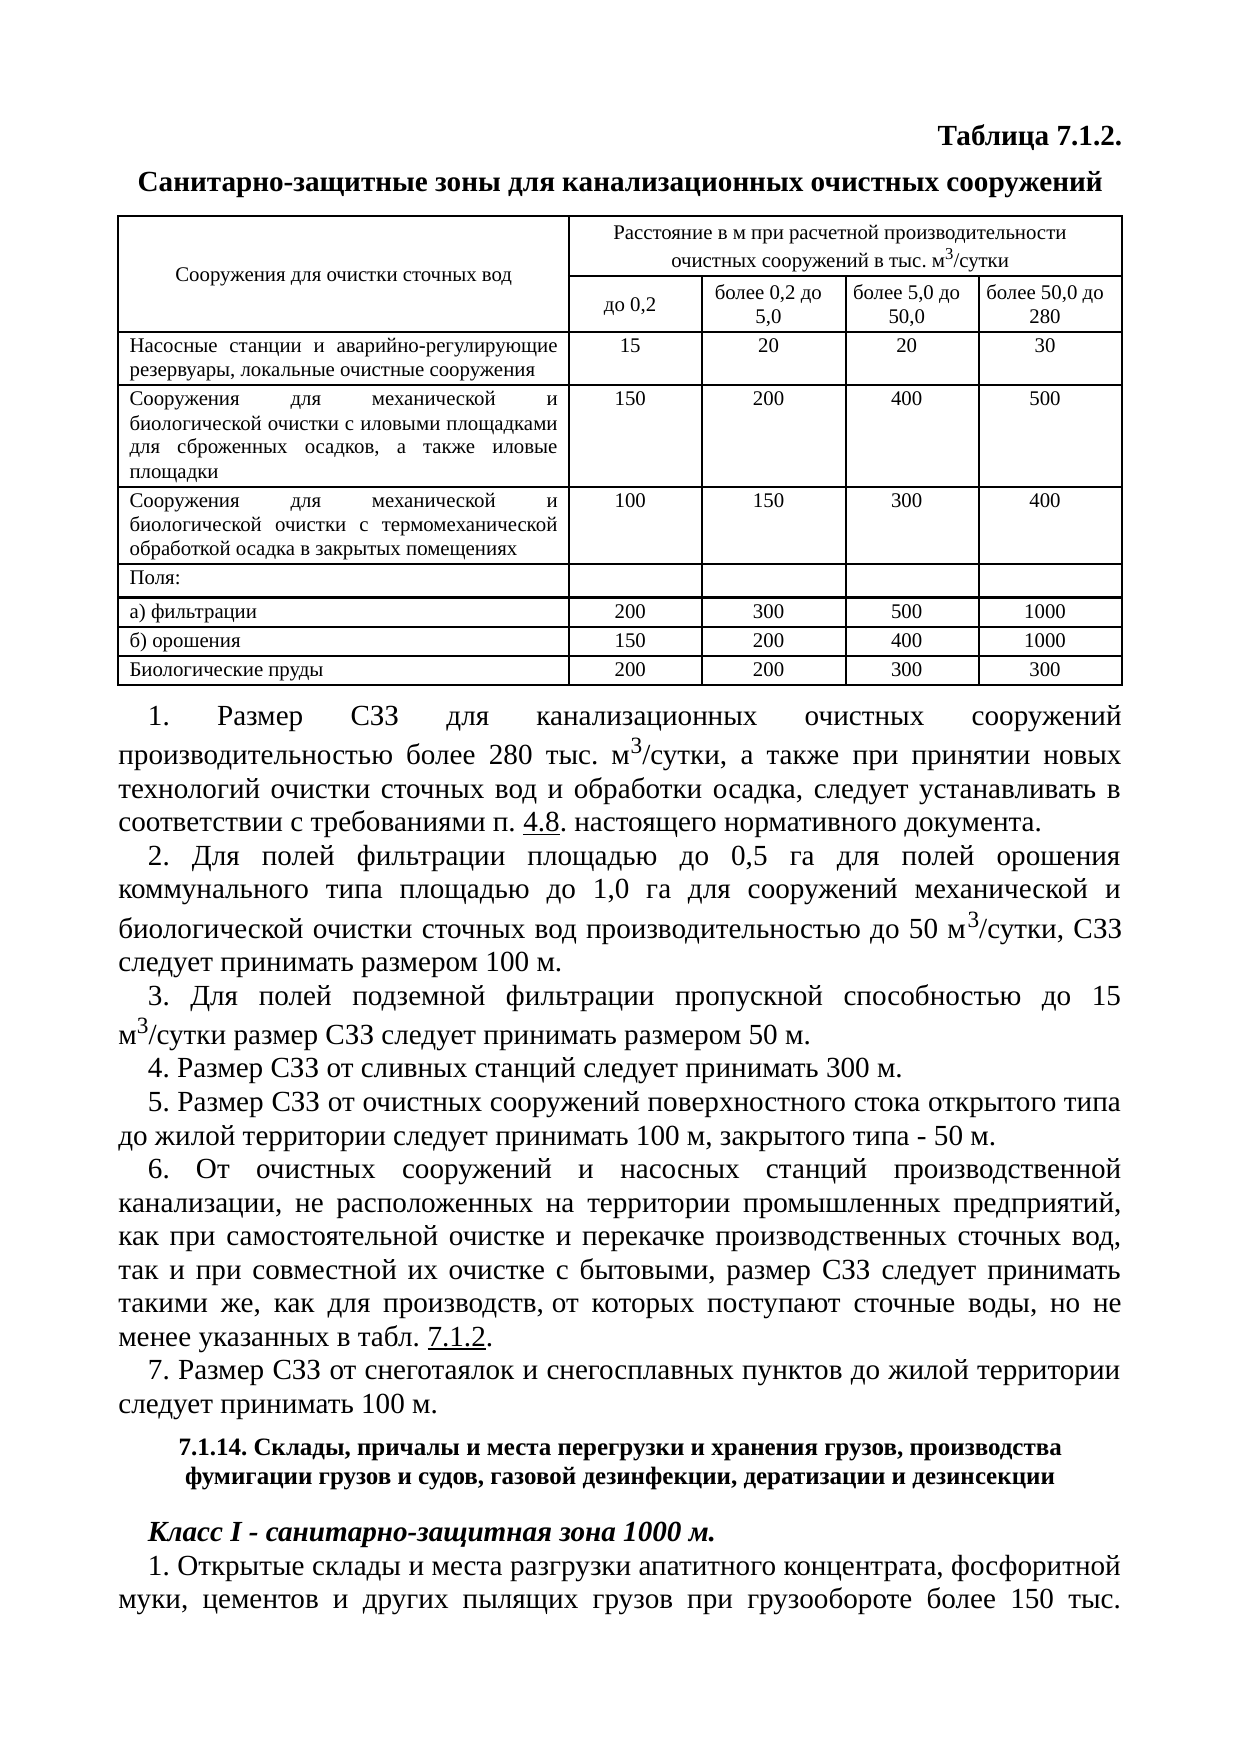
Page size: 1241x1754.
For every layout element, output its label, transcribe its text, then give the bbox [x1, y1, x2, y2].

table_cell 300 [847, 488, 978, 563]
text Таблица 7.1.2. [118, 118, 1122, 152]
table_cell 200 [570, 657, 701, 684]
table_cell 150 [570, 386, 701, 486]
text 1. Открытые склады и места разгрузки апатитного концентрата, фосфоритной муки, цементов и других пылящих грузов при грузообороте более 150 тыс. [118, 1548, 1122, 1615]
table_cell более 50,0 до 280 [980, 277, 1121, 331]
table_cell 1000 [980, 599, 1121, 626]
table_cell 15 [570, 333, 701, 384]
text 2. Для полей фильтрации площадью до 0,5 га для полей орошения коммунального типа площадью до 1,0 га для сооружений механической и биологической очистки сточных вод производительностью до 50 м3/сутки, СЗЗ следует принимать размером 100 м. [118, 838, 1122, 978]
table_cell 200 [703, 628, 845, 654]
table_cell 200 [570, 599, 701, 626]
table_cell б) орошения [119, 628, 568, 654]
table_cell более 0,2 до 5,0 [703, 277, 845, 331]
table_cell 200 [703, 386, 845, 486]
text 3. Для полей подземной фильтрации пропускной способностью до 15 м3/сутки размер СЗЗ следует принимать размером 50 м. [118, 978, 1122, 1051]
table_cell 200 [703, 657, 845, 684]
table_cell [703, 565, 845, 596]
text Санитарно-защитные зоны для канализационных очистных сооружений [118, 164, 1122, 198]
table_cell до 0,2 [570, 277, 701, 331]
text 5. Размер СЗЗ от очистных сооружений поверхностного стока открытого типа до жилой территории следует принимать 100 м, закрытого типа - 50 м. [118, 1084, 1122, 1151]
table_cell [570, 565, 701, 596]
table_cell [847, 565, 978, 596]
table_cell 500 [980, 386, 1121, 486]
table_cell а) фильтрации [119, 599, 568, 626]
text 4. Размер СЗЗ от сливных станций следует принимать 300 м. [118, 1051, 1122, 1084]
table_cell Поля: [119, 565, 568, 596]
table_cell 400 [847, 386, 978, 486]
text 6. От очистных сооружений и насосных станций производственной канализации, не расположенных на территории промышленных предприятий, как при самостоятельной очистке и перекачке производственных сточных вод, так и при совместной их очистке с бытовыми, размер СЗЗ следует принимать такими же, как для производств, от которых поступают сточные воды, но не менее указанных в табл. 7.1.2. [118, 1151, 1122, 1352]
table_cell [980, 565, 1121, 596]
table_cell 20 [703, 333, 845, 384]
text Класс I - санитарно-защитная зона 1000 м. [118, 1514, 1122, 1548]
table_cell Сооружения для механической и биологической очистки с иловыми площадками для сброженных осадков, а также иловые площадки [119, 386, 568, 486]
table_cell 400 [847, 628, 978, 654]
table_cell 400 [980, 488, 1121, 563]
table_cell 1000 [980, 628, 1121, 654]
table_cell 150 [570, 628, 701, 654]
table_header Сооружения для очистки сточных вод [119, 217, 568, 331]
table_cell более 5,0 до 50,0 [847, 277, 978, 331]
table_cell Сооружения для механической и биологической очистки с термомеханической обработкой осадка в закрытых помещениях [119, 488, 568, 563]
table_cell 500 [847, 599, 978, 626]
table_cell 100 [570, 488, 701, 563]
text 1. Размер СЗЗ для канализационных очистных сооружений производительностью более 280 тыс. м3/сутки, а также при принятии новых технологий очистки сточных вод и обработки осадка, следует устанавливать в соответствии с требованиями п. 4.8. настоящего нормативного документа. [118, 698, 1122, 838]
table_cell 30 [980, 333, 1121, 384]
text 7. Размер СЗЗ от снеготаялок и снегосплавных пунктов до жилой территории следует принимать 100 м. [118, 1352, 1122, 1419]
table_cell 300 [980, 657, 1121, 684]
table_cell 300 [703, 599, 845, 626]
table_cell 150 [703, 488, 845, 563]
table_cell Биологические пруды [119, 657, 568, 684]
table_cell 300 [847, 657, 978, 684]
table_cell 20 [847, 333, 978, 384]
subtitle 7.1.14. Склады, причалы и места перегрузки и хранения грузов, производства фумигации грузов и судов, газовой дезинфекции, дератизации и дезинсекции [118, 1432, 1122, 1489]
table_header Расстояние в м при расчетной производительности очистных сооружений в тыс. м3/сутки [570, 217, 1121, 275]
table_cell Насосные станции и аварийно-регулирующие резервуары, локальные очистные сооружения [119, 333, 568, 384]
